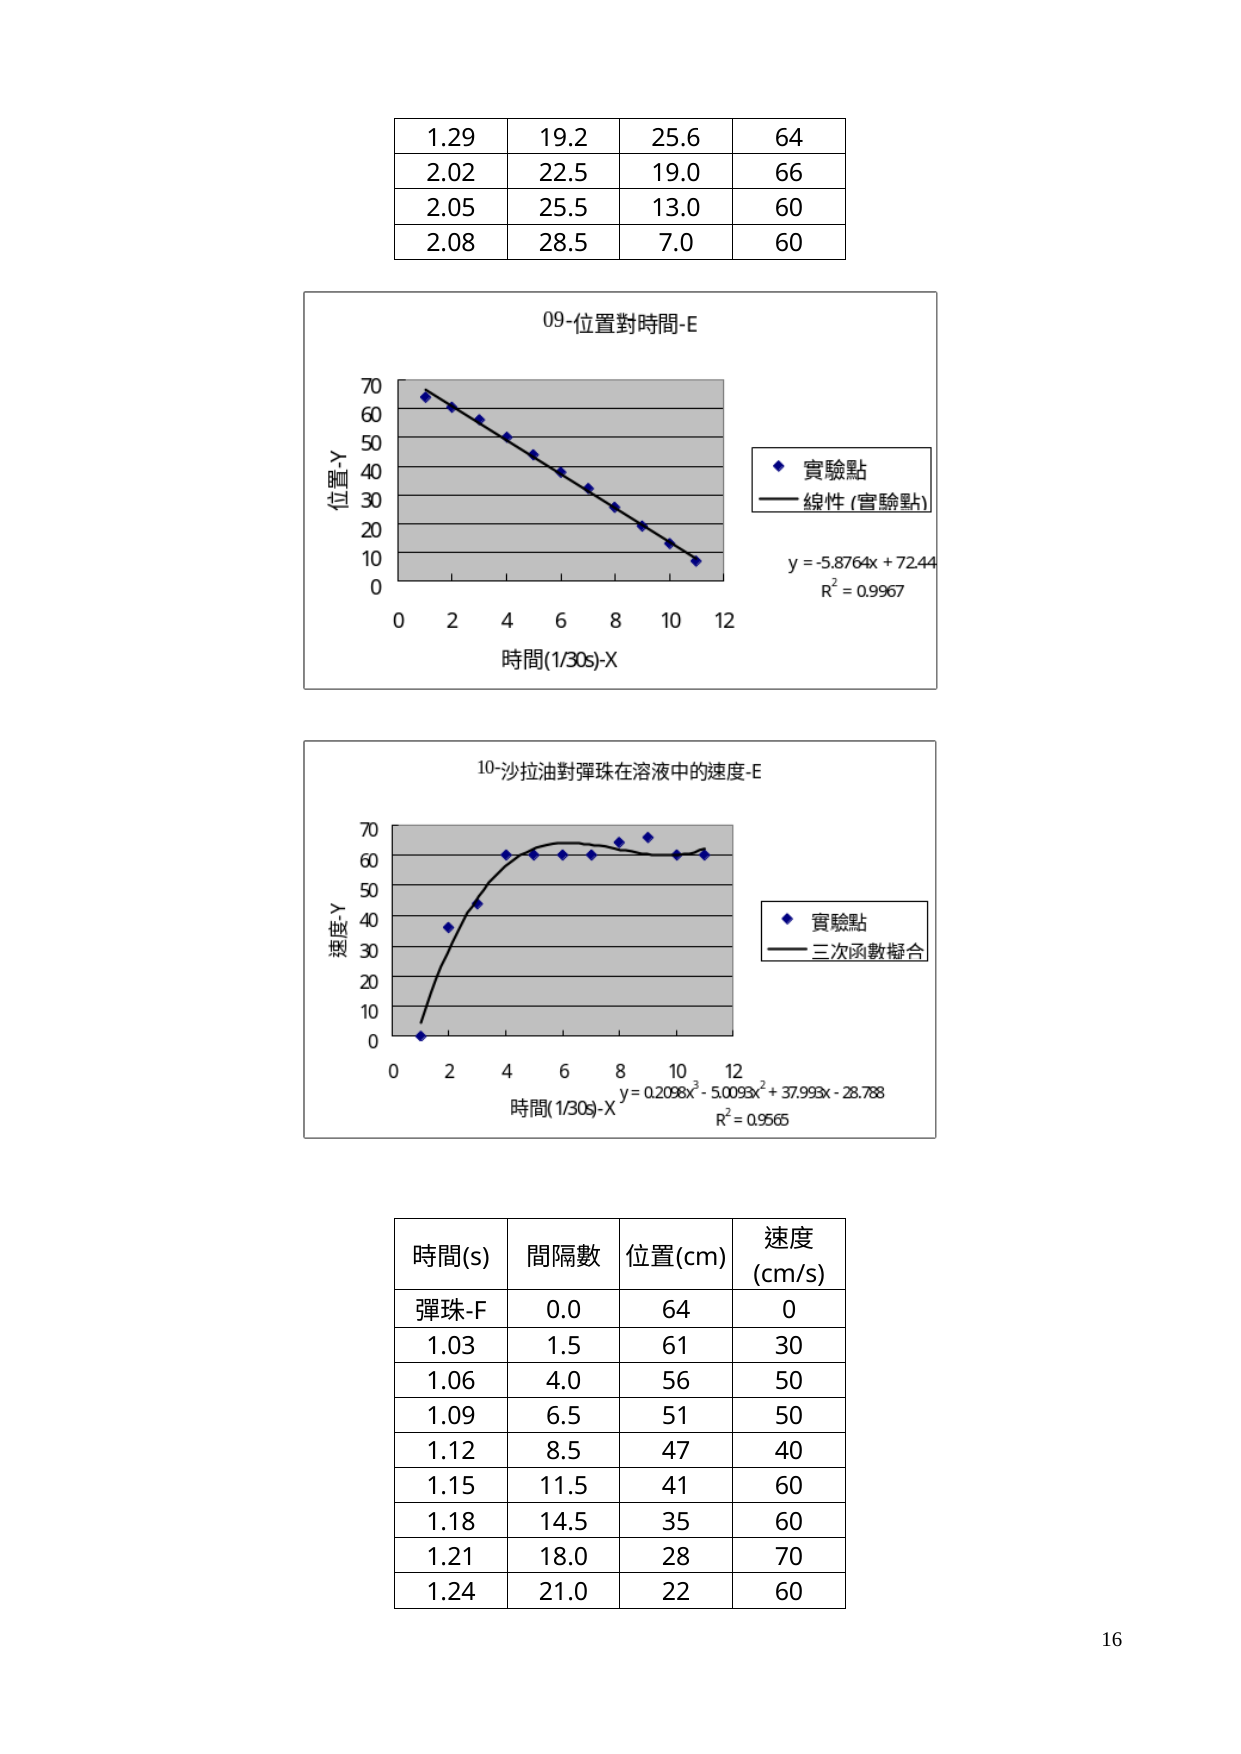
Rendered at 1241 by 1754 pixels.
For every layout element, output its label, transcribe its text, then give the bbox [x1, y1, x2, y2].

table_cell 2.05 [395, 189, 507, 223]
table_cell 1.29 [395, 119, 507, 153]
table_cell 6.5 [508, 1398, 619, 1432]
table_cell 0.0 [508, 1290, 619, 1327]
table_cell 2.02 [395, 154, 507, 188]
table_cell 22.5 [508, 154, 619, 188]
table_cell 1.21 [395, 1538, 507, 1572]
table_cell 60 [733, 225, 845, 258]
table_cell 56 [620, 1363, 732, 1397]
table_header 速度(cm/s) [733, 1219, 845, 1289]
table_cell 25.5 [508, 189, 619, 223]
table_cell 14.5 [508, 1503, 619, 1537]
table_cell 70 [733, 1538, 845, 1572]
table_cell 61 [620, 1328, 732, 1362]
table_cell 22 [620, 1573, 732, 1607]
table_cell 2.08 [395, 225, 507, 258]
table_header 時間(s) [395, 1219, 507, 1289]
table_cell 64 [733, 119, 845, 153]
table_cell 19.0 [620, 154, 732, 188]
table_cell 50 [733, 1363, 845, 1397]
table_cell 0 [733, 1290, 845, 1327]
table_cell 1.03 [395, 1328, 507, 1362]
table_header 位置(cm) [620, 1219, 732, 1289]
table_cell 40 [733, 1433, 845, 1467]
table_cell 47 [620, 1433, 732, 1467]
table_cell 1.09 [395, 1398, 507, 1432]
table_cell 60 [733, 1573, 845, 1607]
table_cell 1.5 [508, 1328, 619, 1362]
table_cell 30 [733, 1328, 845, 1362]
table_cell 60 [733, 1468, 845, 1502]
table_cell 51 [620, 1398, 732, 1432]
table_cell 35 [620, 1503, 732, 1537]
table_cell 41 [620, 1468, 732, 1502]
table_cell 50 [733, 1398, 845, 1432]
table_cell 11.5 [508, 1468, 619, 1502]
table_cell 60 [733, 189, 845, 223]
table_cell 4.0 [508, 1363, 619, 1397]
table_cell 13.0 [620, 189, 732, 223]
table_cell 1.12 [395, 1433, 507, 1467]
table_cell 1.18 [395, 1503, 507, 1537]
table_header 間隔數 [508, 1219, 619, 1289]
table_cell 19.2 [508, 119, 619, 153]
table_cell 28.5 [508, 225, 619, 258]
table_cell 25.6 [620, 119, 732, 153]
table_cell 60 [733, 1503, 845, 1537]
table_cell 21.0 [508, 1573, 619, 1607]
table_cell 64 [620, 1290, 732, 1327]
table_cell 18.0 [508, 1538, 619, 1572]
table_cell 1.15 [395, 1468, 507, 1502]
table_cell 66 [733, 154, 845, 188]
table_cell 28 [620, 1538, 732, 1572]
table_cell 7.0 [620, 225, 732, 258]
table_cell 8.5 [508, 1433, 619, 1467]
table_cell 1.24 [395, 1573, 507, 1607]
table_cell 彈珠-F [395, 1290, 507, 1327]
table_cell 1.06 [395, 1363, 507, 1397]
